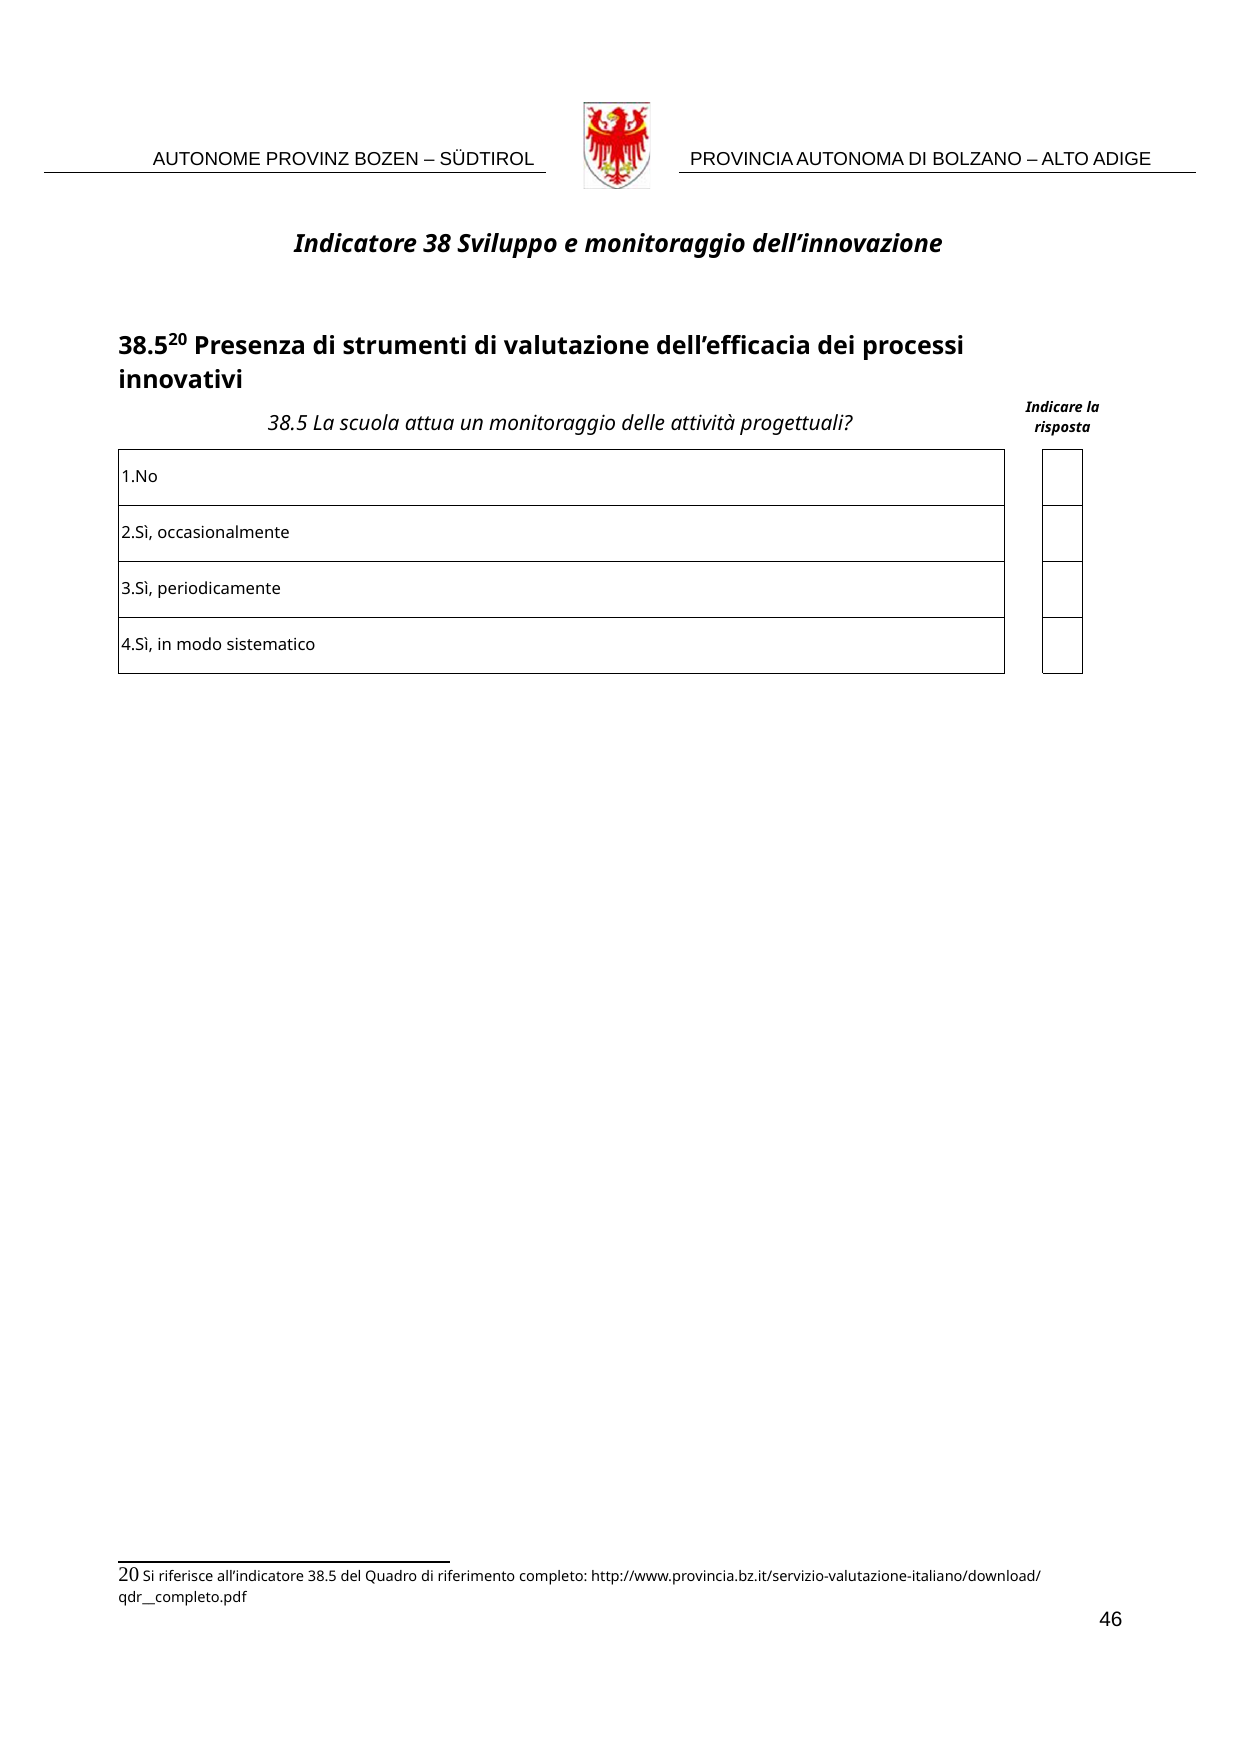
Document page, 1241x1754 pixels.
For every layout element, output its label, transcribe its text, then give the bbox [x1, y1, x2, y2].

table_cell [1043, 506, 1082, 561]
table_cell [1043, 562, 1082, 617]
table_cell 1.No [119, 450, 1004, 505]
table_cell [1083, 617, 1122, 672]
table_cell 2.Sì, occasionalmente [119, 506, 1004, 561]
text Indicatore 38 Sviluppo e monitoraggio dell’innovazione [118, 226, 1122, 259]
table_header Indicare la risposta [1004, 328, 1122, 449]
table_cell [1083, 561, 1122, 617]
table_cell [1005, 561, 1042, 617]
table_cell 4.Sì, in modo sistematico [119, 618, 1004, 672]
table_header 38.5 Presenza di strumenti di valutazione dell’efficacia dei processi innovativi 38.5 La scuola attua un monitoraggio delle attività progettuali? [118, 328, 1004, 449]
table_cell [1083, 505, 1122, 561]
table_cell [1043, 450, 1082, 505]
table_cell [1043, 618, 1082, 672]
table_cell [1005, 449, 1042, 505]
table_cell [1005, 505, 1042, 561]
table_cell 3.Sì, periodicamente [119, 562, 1004, 617]
table_cell [1005, 617, 1042, 672]
table_cell [1083, 449, 1122, 505]
